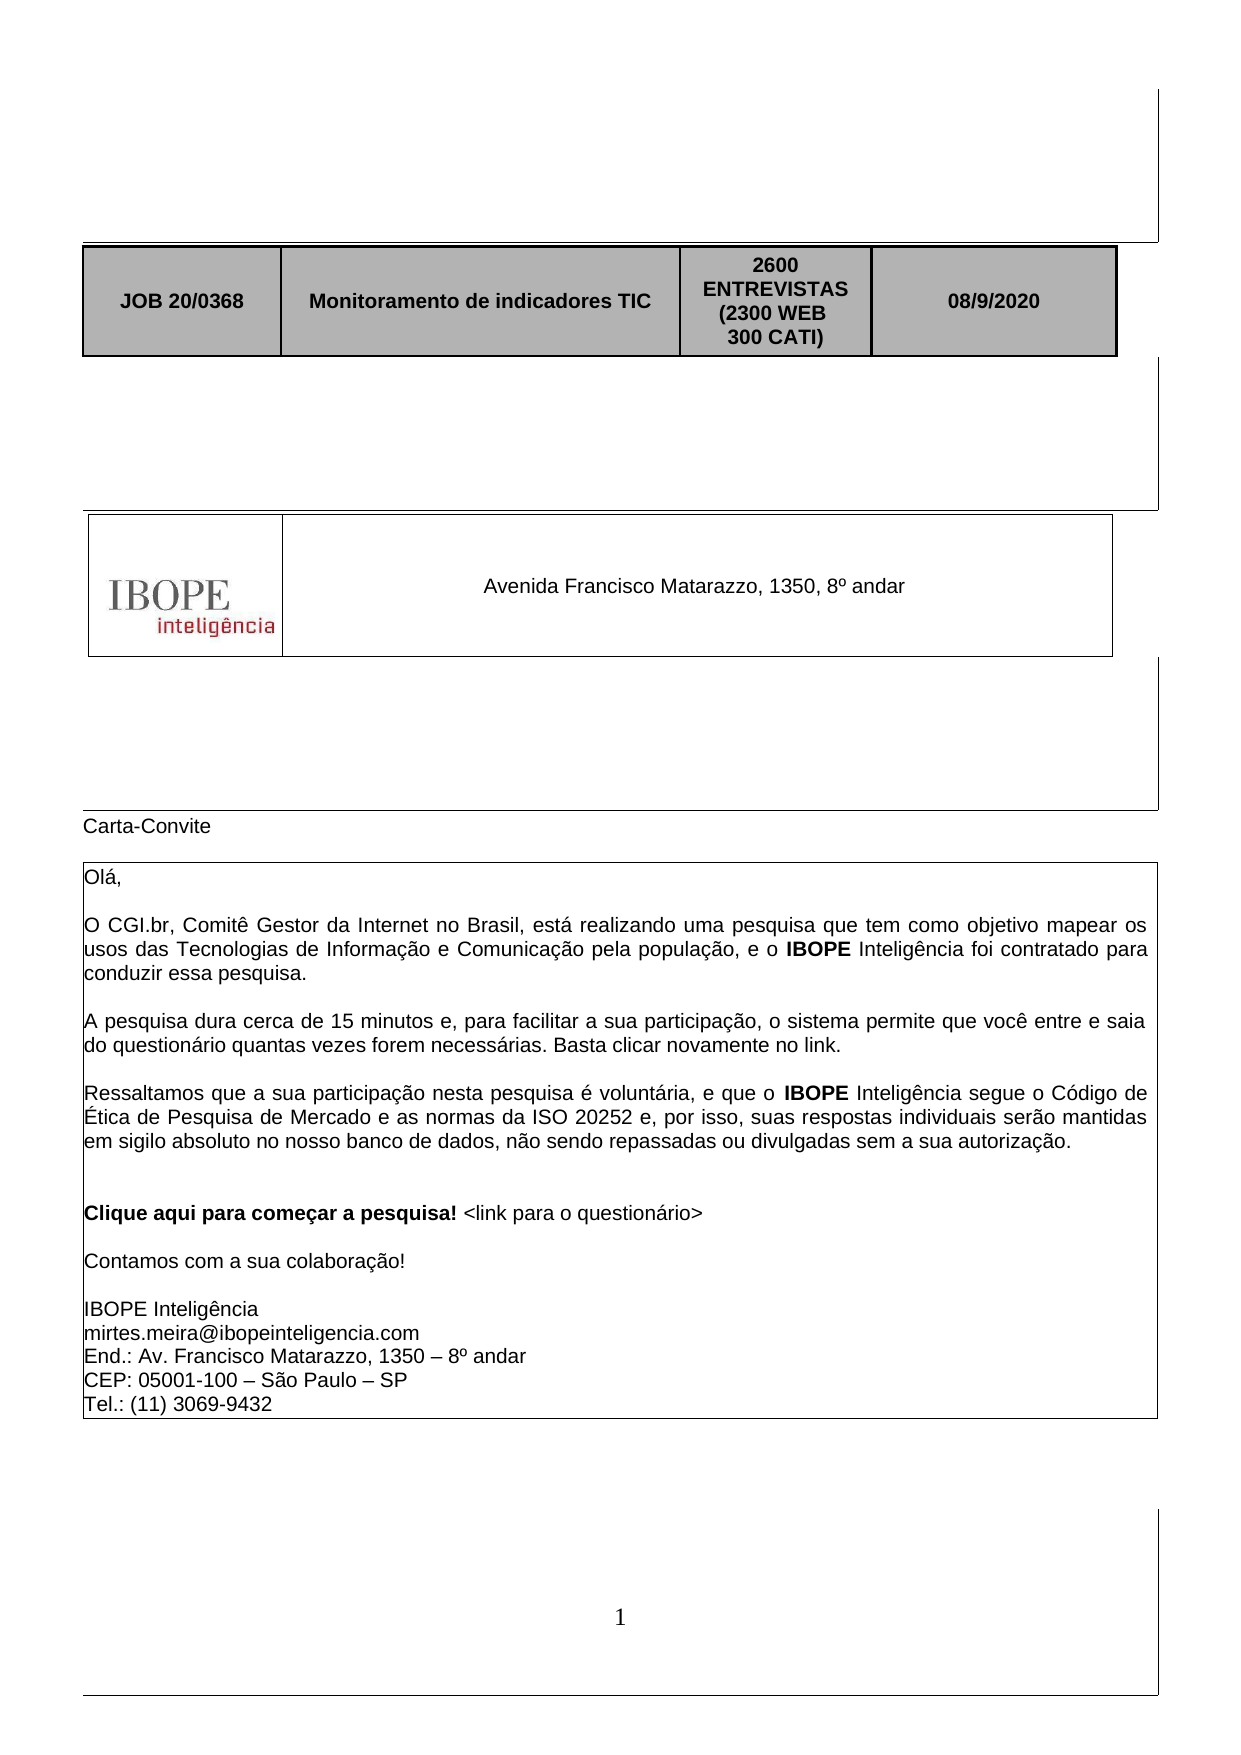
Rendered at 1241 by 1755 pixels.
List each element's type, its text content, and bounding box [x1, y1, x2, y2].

text Contamos com a sua colaboração! [84, 1245, 1157, 1272]
table_header Monitoramento de indicadores TIC [282, 248, 679, 355]
text Olá, [84, 863, 1157, 889]
table_header 08/9/2020 [873, 248, 1115, 355]
text End.: Av. Francisco Matarazzo, 1350 – 8º andar [84, 1341, 1157, 1365]
text A pesquisa dura cerca de 15 minutos e, para facilitar a sua participação, o sistema permite que você entre e saia do questionário quantas vezes forem necessárias. Basta clicar novamente no link. [84, 1006, 1157, 1057]
text O CGI.br, Comitê Gestor da Internet no Brasil, está realizando uma pesquisa que tem como objetivo mapear os usos das Tecnologias de Informação e Comunicação pela população, e o IBOPE Inteligência foi contratado para conduzir essa pesquisa. [84, 910, 1157, 985]
text Clique aqui para começar a pesquisa! <link para o questionário> [84, 1197, 1157, 1224]
table_header JOB 20/0368 [84, 248, 280, 355]
table_header [89, 515, 282, 656]
text Tel.: (11) 3069-9432 [84, 1389, 1157, 1418]
text Ressaltamos que a sua participação nesta pesquisa é voluntária, e que o IBOPE Inteligência segue o Código de Ética de Pesquisa de Mercado e as normas da ISO 20252 e, por isso, suas respostas individuais serão mantidas em sigilo absoluto no nosso banco de dados, não sendo repassadas ou divulgadas sem a sua autorização. [84, 1078, 1157, 1153]
text IBOPE Inteligência [84, 1293, 1157, 1317]
text mirtes.meira@ibopeinteligencia.com [84, 1317, 1157, 1341]
text Carta-Convite [83, 814, 1158, 838]
table_header Avenida Francisco Matarazzo, 1350, 8º andar [283, 515, 1112, 656]
text CEP: 05001-100 – São Paulo – SP [84, 1365, 1157, 1389]
table_header 2600 ENTREVISTAS (2300 WEB 300 CATI) [681, 248, 870, 355]
